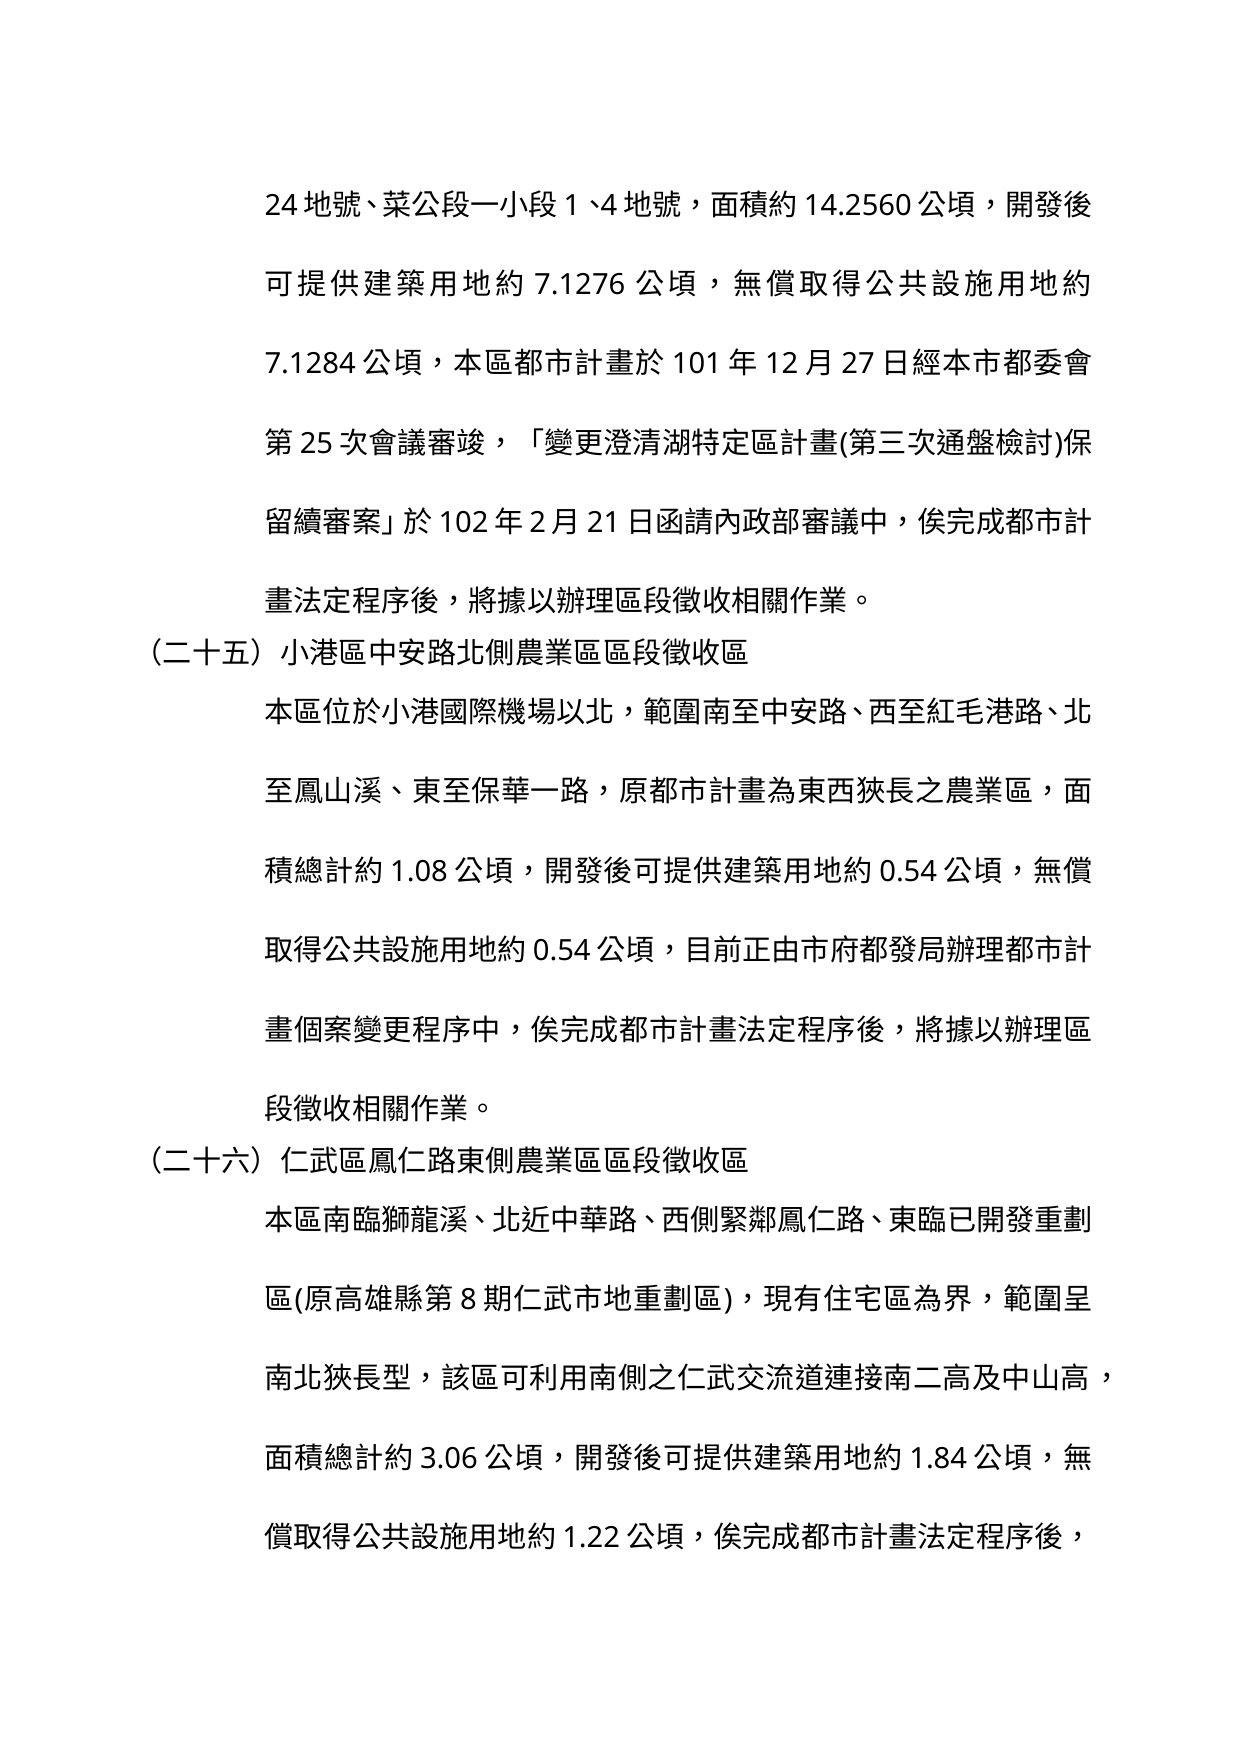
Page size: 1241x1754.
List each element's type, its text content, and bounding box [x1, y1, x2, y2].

text 本區位於小港國際機場以北，範圍南至中安路、西至紅毛港路、北至鳳山溪、東至保華一路，原都市計畫為東西狹長之農業區，面積總計約1.08公頃，開發後可提供建築用地約0.54公頃，無償取得公共設施用地約0.54公頃，目前正由市府都發局辦理都市計畫個案變更程序中，俟完成都市計畫法定程序後，將據以辦理區段徵收相關作業。 [264, 670, 1092, 1146]
text 本區南臨獅龍溪、北近中華路、西側緊鄰鳳仁路、東臨已開發重劃區(原高雄縣第8期仁武市地重劃區)，現有住宅區為界，範圍呈南北狹長型，該區可利用南側之仁武交流道連接南二高及中山高，面積總計約3.06公頃，開發後可提供建築用地約1.84公頃，無償取得公共設施用地約1.22公頃，俟完成都市計畫法定程序後，將據以辦理後續區段徵收相關作業。 [264, 1178, 1092, 1574]
text （二十六）仁武區鳳仁路東側農業區區段徵收區 [133, 1146, 1092, 1178]
text （二十五）小港區中安路北側農業區區段徵收區 [133, 639, 1092, 670]
text 24地號、菜公段一小段1、4地號，面積約14.2560公頃，開發後可提供建築用地約7.1276公頃，無償取得公共設施用地約7.1284公頃，本區都市計畫於101年12月27日經本市都委會第25次會議審竣，「變更澄清湖特定區計畫(第三次通盤檢討)保留續審案」於102年2月21日函請內政部審議中，俟完成都市計畫法定程序後，將據以辦理區段徵收相關作業。 [264, 163, 1092, 639]
